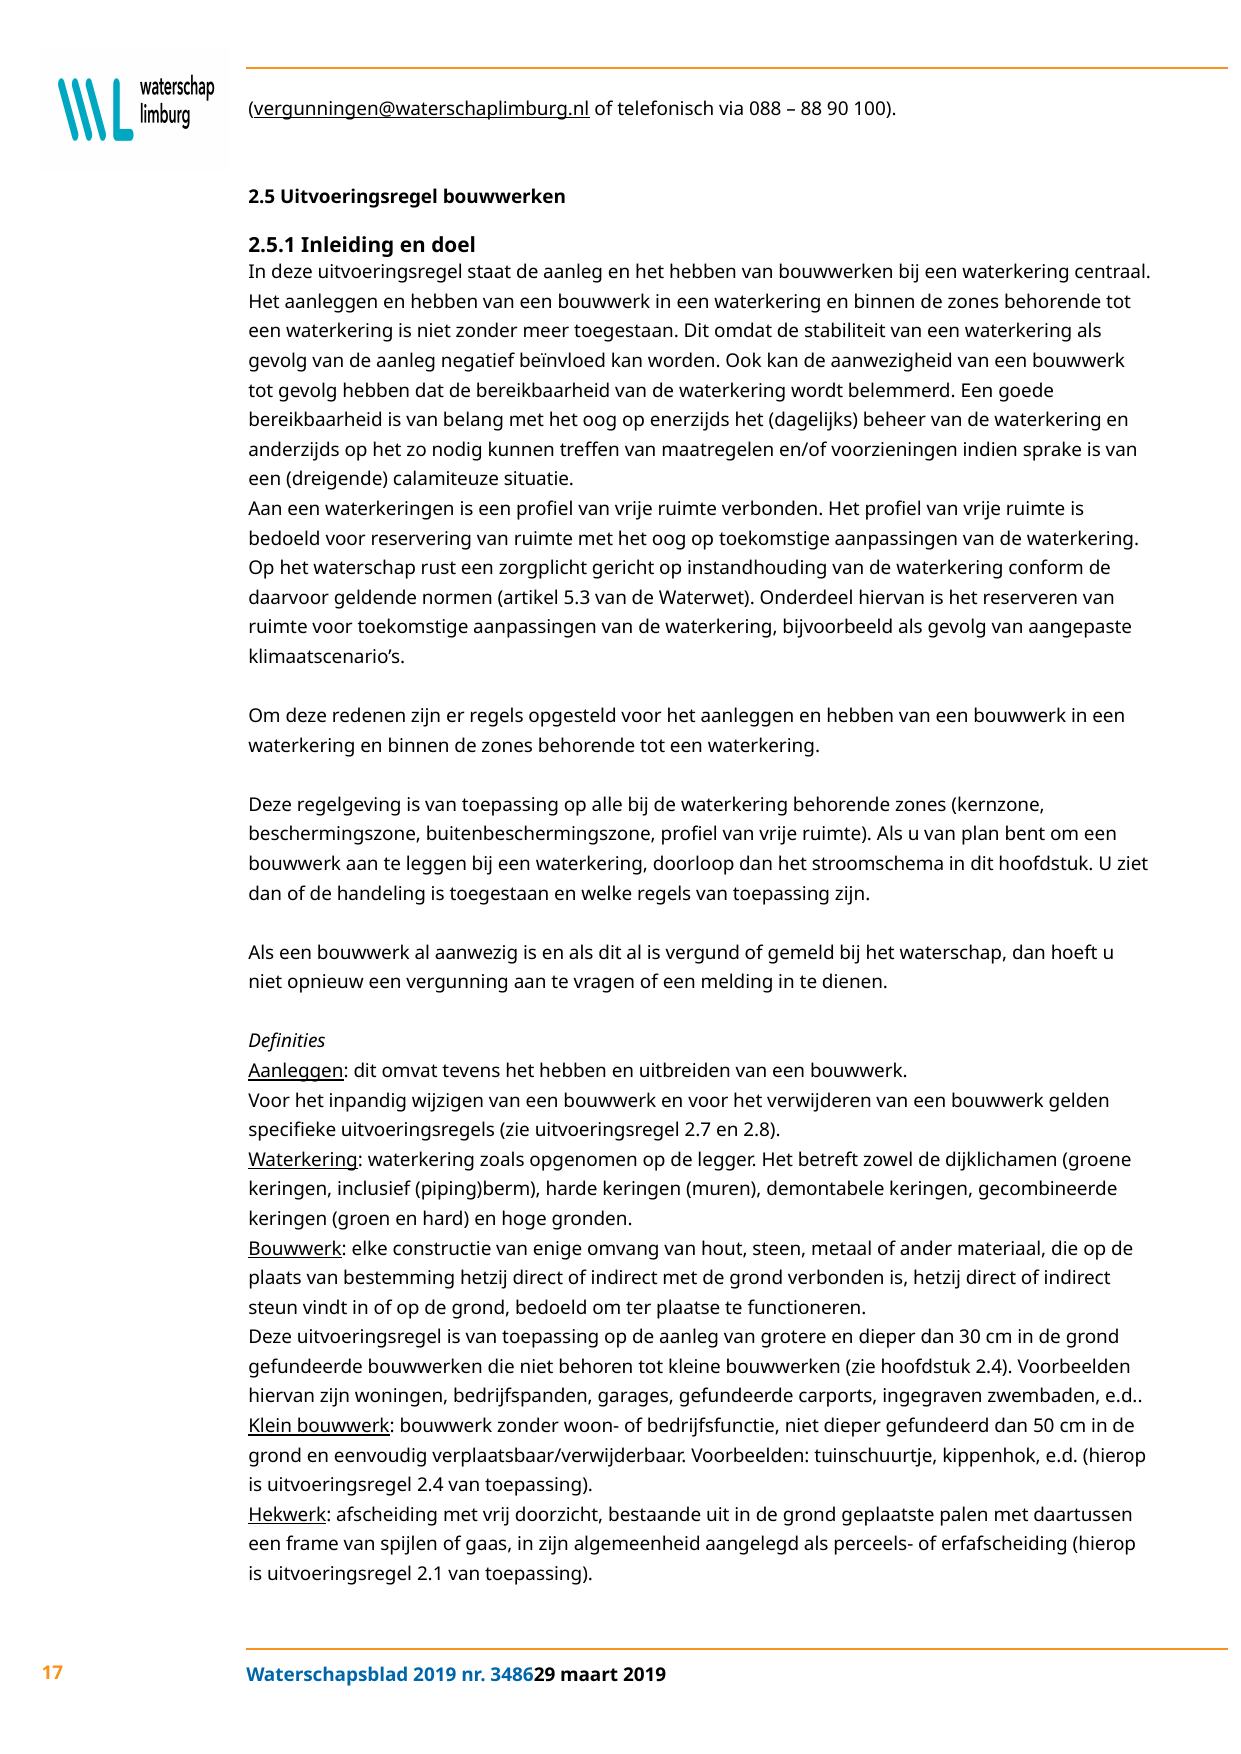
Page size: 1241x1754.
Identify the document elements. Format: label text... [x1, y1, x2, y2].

text 2.5 Uitvoeringsregel bouwwerken [248, 183, 1152, 209]
text Deze uitvoeringsregel is van toepassing op de aanleg van grotere en dieper dan 30 cm in de grond gefundeerde bouwwerken die niet behoren tot kleine bouwwerken (zie hoofdstuk 2.4). Voorbeelden hiervan zijn woningen, bedrijfspanden, garages, gefundeerde carports, ingegraven zwembaden, e.d.. [248, 1323, 1152, 1408]
text Waterkering: waterkering zoals opgenomen op de legger. Het betreft zowel de dijklichamen (groene keringen, inclusief (piping)berm), harde keringen (muren), demontabele keringen, gecombineerde keringen (groen en hard) en hoge gronden. [248, 1146, 1152, 1231]
text Om deze redenen zijn er regels opgesteld voor het aanleggen en hebben van een bouwwerk in een waterkering en binnen de zones behorende tot een waterkering. [248, 702, 1152, 758]
text Klein bouwwerk: bouwwerk zonder woon- of bedrijfsfunctie, niet dieper gefundeerd dan 50 cm in de grond en eenvoudig verplaatsbaar/verwijderbaar. Voorbeelden: tuinschuurtje, kippenhok, e.d. (hierop is uitvoeringsregel 2.4 van toepassing). [248, 1412, 1152, 1497]
text Deze regelgeving is van toepassing op alle bij de waterkering behorende zones (kernzone, beschermingszone, buitenbeschermingszone, profiel van vrije ruimte). Als u van plan bent om een bouwwerk aan te leggen bij een waterkering, doorloop dan het stroomschema in dit hoofdstuk. U ziet dan of de handeling is toegestaan en welke regels van toepassing zijn. [248, 791, 1152, 906]
text 2.5.1 Inleiding en doel [248, 230, 1152, 258]
text Hekwerk: afscheiding met vrij doorzicht, bestaande uit in de grond geplaatste palen met daartussen een frame van spijlen of gaas, in zijn algemeenheid aangelegd als perceels- of erfafscheiding (hierop is uitvoeringsregel 2.1 van toepassing). [248, 1501, 1152, 1586]
text In deze uitvoeringsregel staat de aanleg en het hebben van bouwwerken bij een waterkering centraal. Het aanleggen en hebben van een bouwwerk in een waterkering en binnen de zones behorende tot een waterkering is niet zonder meer toegestaan. Dit omdat de stabiliteit van een waterkering als gevolg van de aanleg negatief beïnvloed kan worden. Ook kan de aanwezigheid van een bouwwerk tot gevolg hebben dat de bereikbaarheid van de waterkering wordt belemmerd. Een goede bereikbaarheid is van belang met het oog op enerzijds het (dagelijks) beheer van de waterkering en anderzijds op het zo nodig kunnen treffen van maatregelen en/of voorzieningen indien sprake is van een (dreigende) calamiteuze situatie. [248, 258, 1152, 491]
picture [41, 47, 231, 172]
text Definities [248, 1028, 1152, 1053]
text Bouwwerk: elke constructie van enige omvang van hout, steen, metaal of ander materiaal, die op de plaats van bestemming hetzij direct of indirect met de grond verbonden is, hetzij direct of indirect steun vindt in of op de grond, bedoeld om ter plaatse te functioneren. [248, 1235, 1152, 1320]
text Aanleggen: dit omvat tevens het hebben en uitbreiden van een bouwwerk. [248, 1057, 1152, 1083]
text Aan een waterkeringen is een profiel van vrije ruimte verbonden. Het profiel van vrije ruimte is bedoeld voor reservering van ruimte met het oog op toekomstige aanpassingen van de waterkering. Op het waterschap rust een zorgplicht gericht op instandhouding van de waterkering conform de daarvoor geldende normen (artikel 5.3 van de Waterwet). Onderdeel hiervan is het reserveren van ruimte voor toekomstige aanpassingen van de waterkering, bijvoorbeeld als gevolg van aangepaste klimaatscenario’s. [248, 495, 1152, 669]
text (vergunningen@waterschaplimburg.nl of telefonisch via 088 – 88 90 100). [248, 95, 1152, 121]
text Als een bouwwerk al aanwezig is en als dit al is vergund of gemeld bij het waterschap, dan hoeft u niet opnieuw een vergunning aan te vragen of een melding in te dienen. [248, 939, 1152, 994]
text Voor het inpandig wijzigen van een bouwwerk en voor het verwijderen van een bouwwerk gelden specifieke uitvoeringsregels (zie uitvoeringsregel 2.7 en 2.8). [248, 1087, 1152, 1142]
